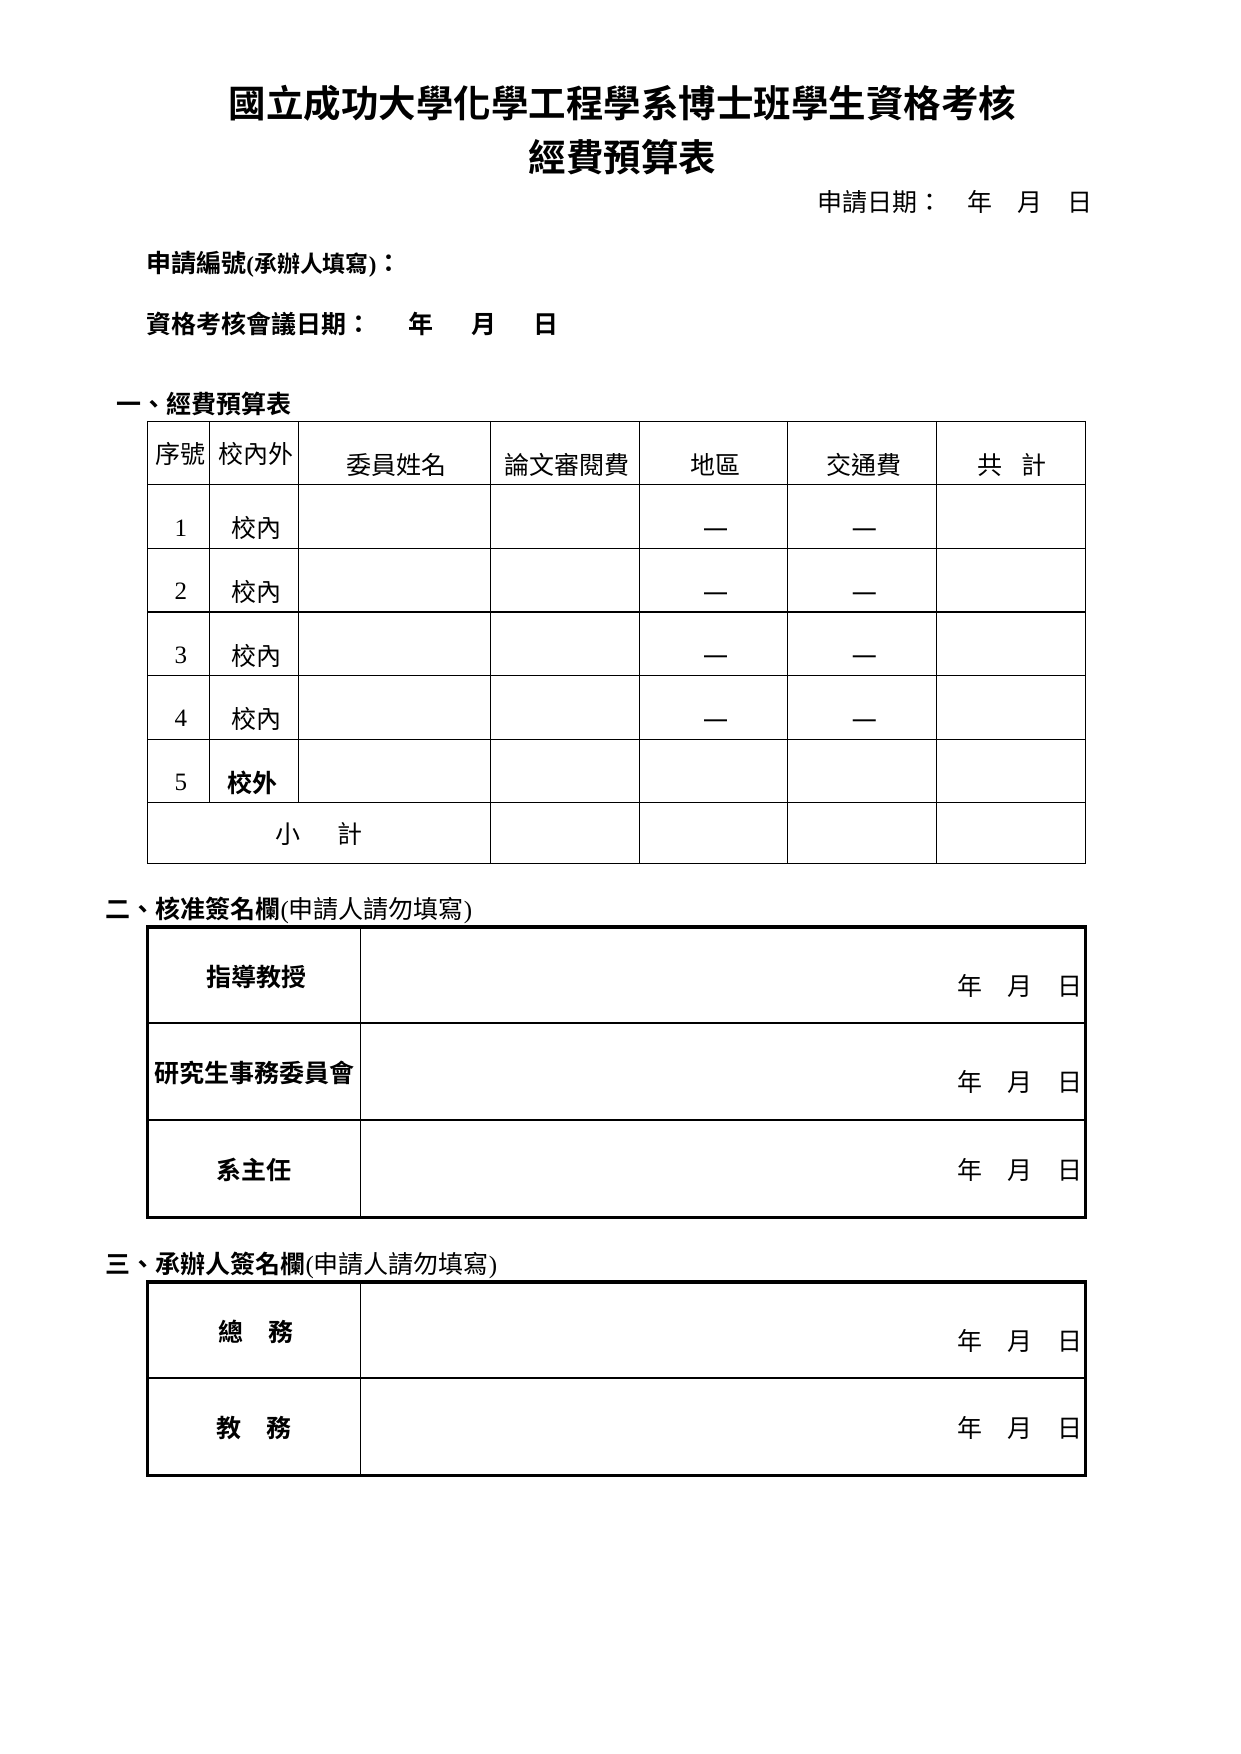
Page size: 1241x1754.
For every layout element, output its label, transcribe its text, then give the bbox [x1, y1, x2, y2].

table_header 年 月 日 [361, 929, 1084, 1022]
table_cell ― [640, 485, 787, 548]
table_cell [640, 740, 787, 802]
table_cell 2 [148, 549, 209, 611]
text 一、經費預算表 [116, 384, 1162, 421]
table_cell ― [788, 549, 936, 611]
table_cell 系主任 [149, 1121, 360, 1216]
table_header 交通費 [788, 422, 936, 484]
table_cell ― [640, 676, 787, 738]
table_cell [937, 613, 1085, 675]
table_cell 校內 [210, 676, 298, 738]
table_cell [937, 803, 1085, 863]
table_cell [491, 676, 639, 738]
table_cell ― [788, 485, 936, 548]
table_cell ― [788, 613, 936, 675]
table_cell [299, 485, 490, 548]
table_cell ― [640, 549, 787, 611]
table_cell 小 計 [148, 803, 490, 863]
table_cell [299, 676, 490, 738]
table_cell 校內 [210, 613, 298, 675]
table_cell 教 務 [149, 1379, 360, 1474]
table_cell 5 [148, 740, 209, 802]
text 二、核准簽名欄(申請人請勿填寫) [105, 889, 1162, 925]
table_cell 年 月 日 [361, 1121, 1084, 1216]
table_cell 4 [148, 676, 209, 738]
table_cell 年 月 日 [361, 1024, 1084, 1119]
text 經費預算表 [152, 128, 1093, 182]
text 申請日期： 年 月 日 [152, 182, 1092, 218]
table_header 共 計 [937, 422, 1085, 484]
table_cell [937, 676, 1085, 738]
table_cell [937, 740, 1085, 802]
table_cell ― [788, 676, 936, 738]
table_cell [640, 803, 787, 863]
text 資格考核會議日期： 年 月 日 [146, 304, 1162, 341]
table_cell [491, 803, 639, 863]
table_cell 3 [148, 613, 209, 675]
table_header 指導教授 [149, 929, 360, 1022]
table_cell 校外 [210, 740, 298, 802]
table_cell [299, 549, 490, 611]
text 三、承辦人簽名欄(申請人請勿填寫) [105, 1244, 1162, 1280]
text 申請編號(承辦人填寫)： [146, 243, 1162, 279]
text 國立成功大學化學工程學系博士班學生資格考核 [152, 73, 1093, 128]
table_cell [788, 740, 936, 802]
table_header 地區 [640, 422, 787, 484]
table_cell ― [640, 613, 787, 675]
table_cell 校內 [210, 549, 298, 611]
table_header 序號 [148, 422, 209, 484]
table_cell [491, 549, 639, 611]
table_header 委員姓名 [299, 422, 490, 484]
table_cell [491, 740, 639, 802]
table_cell [299, 740, 490, 802]
table_cell [788, 803, 936, 863]
table_cell [937, 485, 1085, 548]
table_cell [937, 549, 1085, 611]
table_cell [491, 485, 639, 548]
table_cell 1 [148, 485, 209, 548]
table_cell [299, 613, 490, 675]
table_cell 年 月 日 [361, 1379, 1084, 1474]
table_header 校內外 [210, 422, 298, 484]
table_header 總 務 [149, 1284, 360, 1377]
table_cell 校內 [210, 485, 298, 548]
table_cell [491, 613, 639, 675]
table_header 年 月 日 [361, 1284, 1084, 1377]
table_cell 研究生事務委員會 [149, 1024, 360, 1119]
table_header 論文審閱費 [491, 422, 639, 484]
